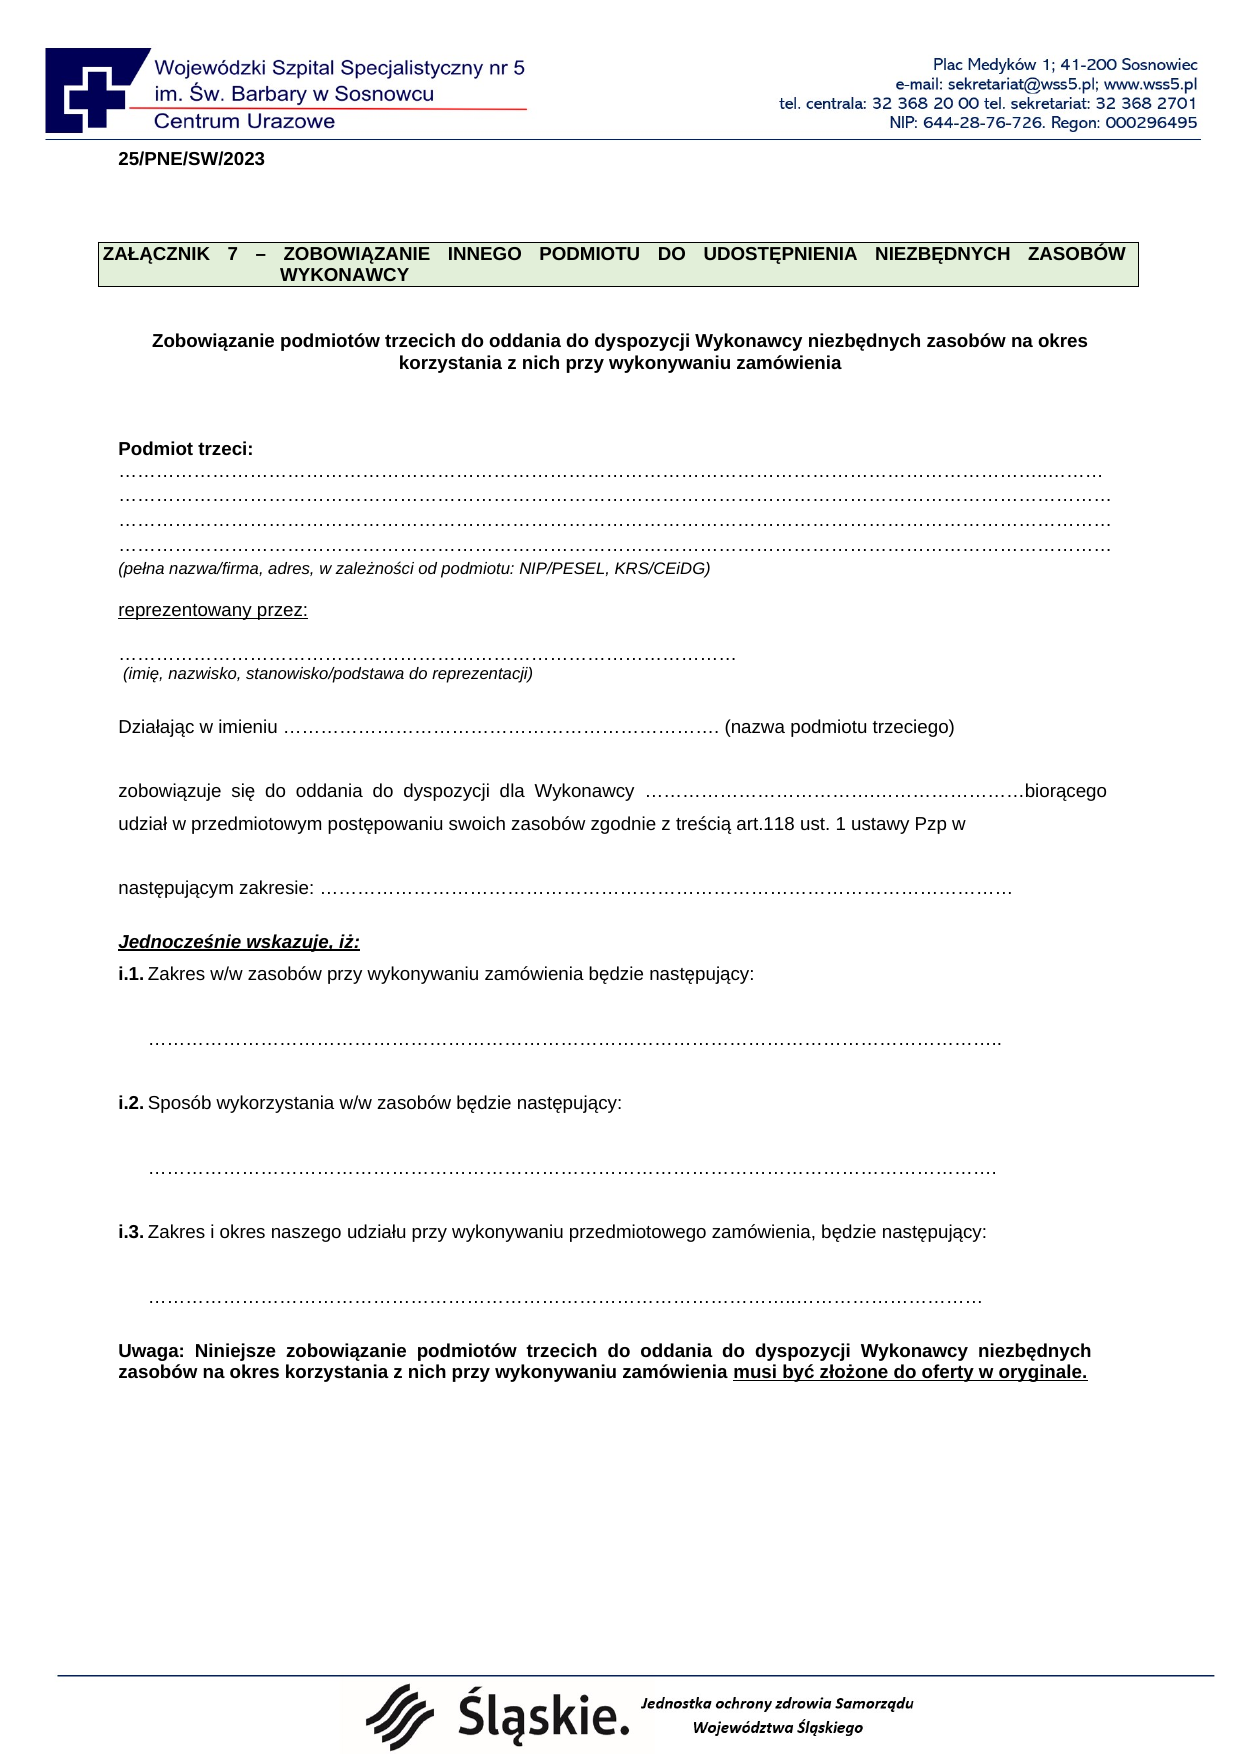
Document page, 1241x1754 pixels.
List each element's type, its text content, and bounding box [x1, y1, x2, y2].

table_header ZAŁĄCZNIK 7 – ZOBOWIĄZANIE INNEGO PODMIOTU DO UDOSTĘPNIENIA NIEZBĘDNYCH ZASOBÓW WYKONAWCY [99, 243, 1138, 286]
text (pełna nazwa/firma, adres, w zależności od podmiotu: NIP/PESEL, KRS/CEiDG) [118, 558, 1122, 578]
text ……………………………………………………………………………………………………………………….. [148, 1028, 1122, 1049]
list Zakres i okres naszego udziału przy wykonywaniu przedmiotowego zamówienia, będzie następujący: [118, 1221, 1122, 1243]
text następującym zakresie: ………………………………………………………………………………………………… [118, 877, 1122, 898]
text …………………………………………………………………………………………………………………………………………… [118, 484, 1122, 506]
text Jednocześnie wskazuje, iż: [118, 931, 1122, 952]
text reprezentowany przez: [118, 599, 1122, 621]
list Sposób wykorzystania w/w zasobów będzie następujący: [118, 1092, 1122, 1114]
list Zakres w/w zasobów przy wykonywaniu zamówienia będzie następujący: [118, 963, 1122, 984]
picture [40, 44, 1206, 142]
text ………………………………………………………………………………………………………………………. [148, 1157, 1122, 1178]
text …………………………………………………………………………………………………………………………………..……… [118, 459, 1122, 481]
text (imię, nazwisko, stanowisko/podstawa do reprezentacji) [118, 664, 1122, 683]
text Uwaga: Niniejsze zobowiązanie podmiotów trzecich do oddania do dyspozycji Wykonawcy niezbędnych zasobów na okres korzystania z nich przy wykonywaniu zamówienia musi być złożone do oferty w oryginale. [118, 1340, 1093, 1383]
text …………………………………………………………………………………………………………………………………………… [118, 534, 1122, 555]
picture [54, 1672, 1217, 1754]
text Działając w imieniu ……………………………………………………………. (nazwa podmiotu trzeciego) [118, 715, 1122, 737]
text ……………………………………………………………………………………… [118, 642, 1122, 664]
text …………………………………………………………………………………………..………………………… [148, 1286, 1122, 1307]
text zobowiązuje się do oddania do dyspozycji dla Wykonawcy ……………………………….……………………biorącego udział w przedmiotowym postępowaniu swoich zasobów zgodnie z treścią art.118 ust. 1 ustawy Pzp w [118, 780, 1107, 834]
text Podmiot trzeci: [118, 438, 1122, 459]
text Zobowiązanie podmiotów trzecich do oddania do dyspozycji Wykonawcy niezbędnych zasobów na okres korzystania z nich przy wykonywaniu zamówienia [118, 330, 1122, 373]
text …………………………………………………………………………………………………………………………………………… [118, 509, 1122, 531]
